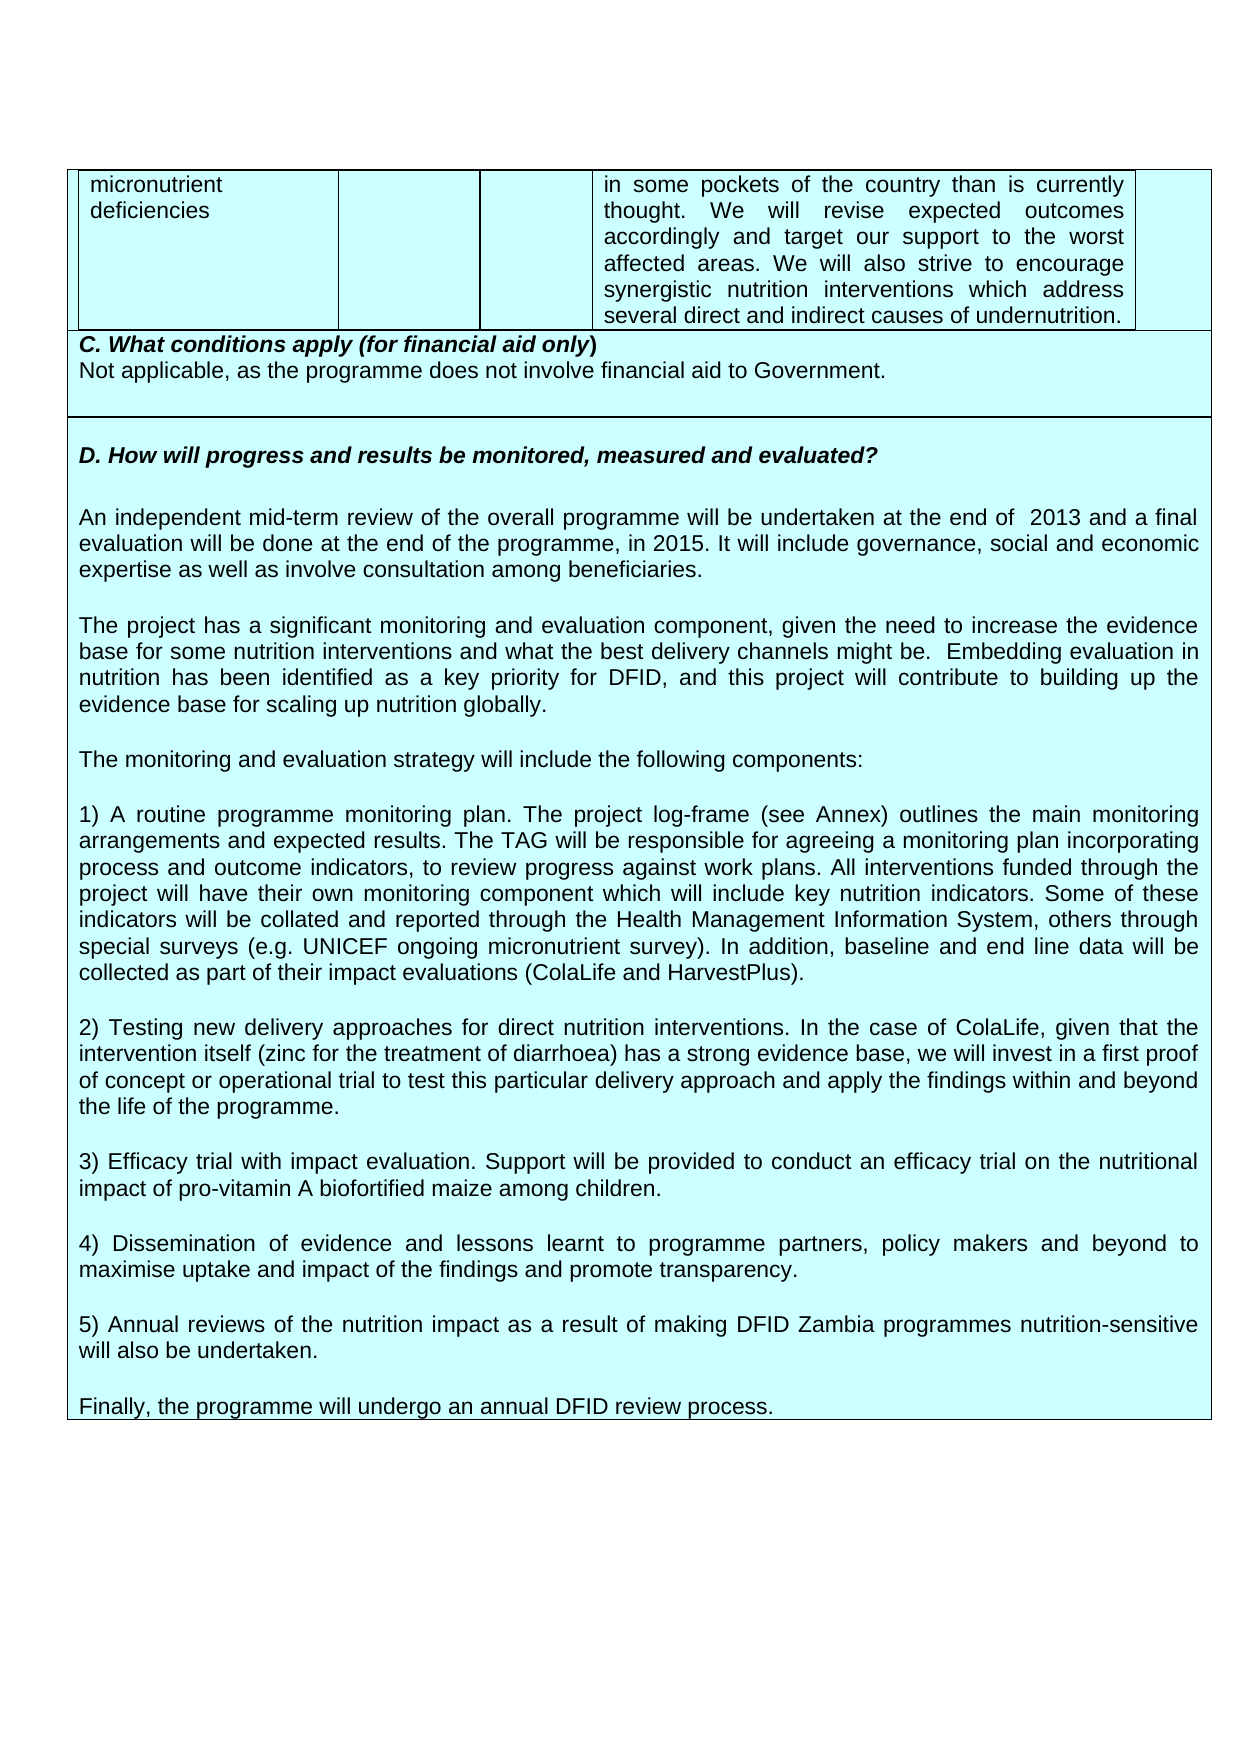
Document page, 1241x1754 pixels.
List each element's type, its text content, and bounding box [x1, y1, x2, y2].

table_cell [1136, 170, 1211, 330]
table_cell in some pockets of the country than is currently thought. We will revise expected outcomes accordingly and target our support to the worst affected areas. We will also strive to encourage synergistic nutrition interventions which address several direct and indirect causes of undernutrition. [593, 171, 1135, 329]
table_cell D. How will progress and results be monitored, measured and evaluated? An independent mid-term review of the overall programme will be undertaken at the end of 2013 and a final evaluation will be done at the end of the programme, in 2015. It will include governance, social and economic expertise as well as involve consultation among beneficiaries. The project has a significant monitoring and evaluation component, given the need to increase the evidence base for some nutrition interventions and what the best delivery channels might be. Embedding evaluation in nutrition has been identified as a key priority for DFID, and this project will contribute to building up the evidence base for scaling up nutrition globally. The monitoring and evaluation strategy will include the following components: 1) A routine programme monitoring plan. The project log-frame (see Annex) outlines the main monitoring arrangements and expected results. The TAG will be responsible for agreeing a monitoring plan incorporating process and outcome indicators, to review progress against work plans. All interventions funded through the project will have their own monitoring component which will include key nutrition indicators. Some of these indicators will be collated and reported through the Health Management Information System, others through special surveys (e.g. UNICEF ongoing micronutrient survey). In addition, baseline and end line data will be collected as part of their impact evaluations (ColaLife and HarvestPlus). 2) Testing new delivery approaches for direct nutrition interventions. In the case of ColaLife, given that the intervention itself (zinc for the treatment of diarrhoea) has a strong evidence base, we will invest in a first proof of concept or operational trial to test this particular delivery approach and apply the findings within and beyond the life of the programme. 3) Efficacy trial with impact evaluation. Support will be provided to conduct an efficacy trial on the nutritional impact of pro-vitamin A biofortified maize among children. 4) Dissemination of evidence and lessons learnt to programme partners, policy makers and beyond to maximise uptake and impact of the findings and promote transparency. 5) Annual reviews of the nutrition impact as a result of making DFID Zambia programmes nutrition-sensitive will also be undertaken. Finally, the programme will undergo an annual DFID review process. [68, 418, 1211, 1419]
table_cell micronutrient deficiencies [79, 171, 338, 329]
table_cell [68, 170, 78, 330]
table_cell C. What conditions apply (for financial aid only) Not applicable, as the programme does not involve financial aid to Government. [68, 331, 1211, 416]
table_cell [339, 171, 479, 329]
table_cell [481, 171, 592, 329]
